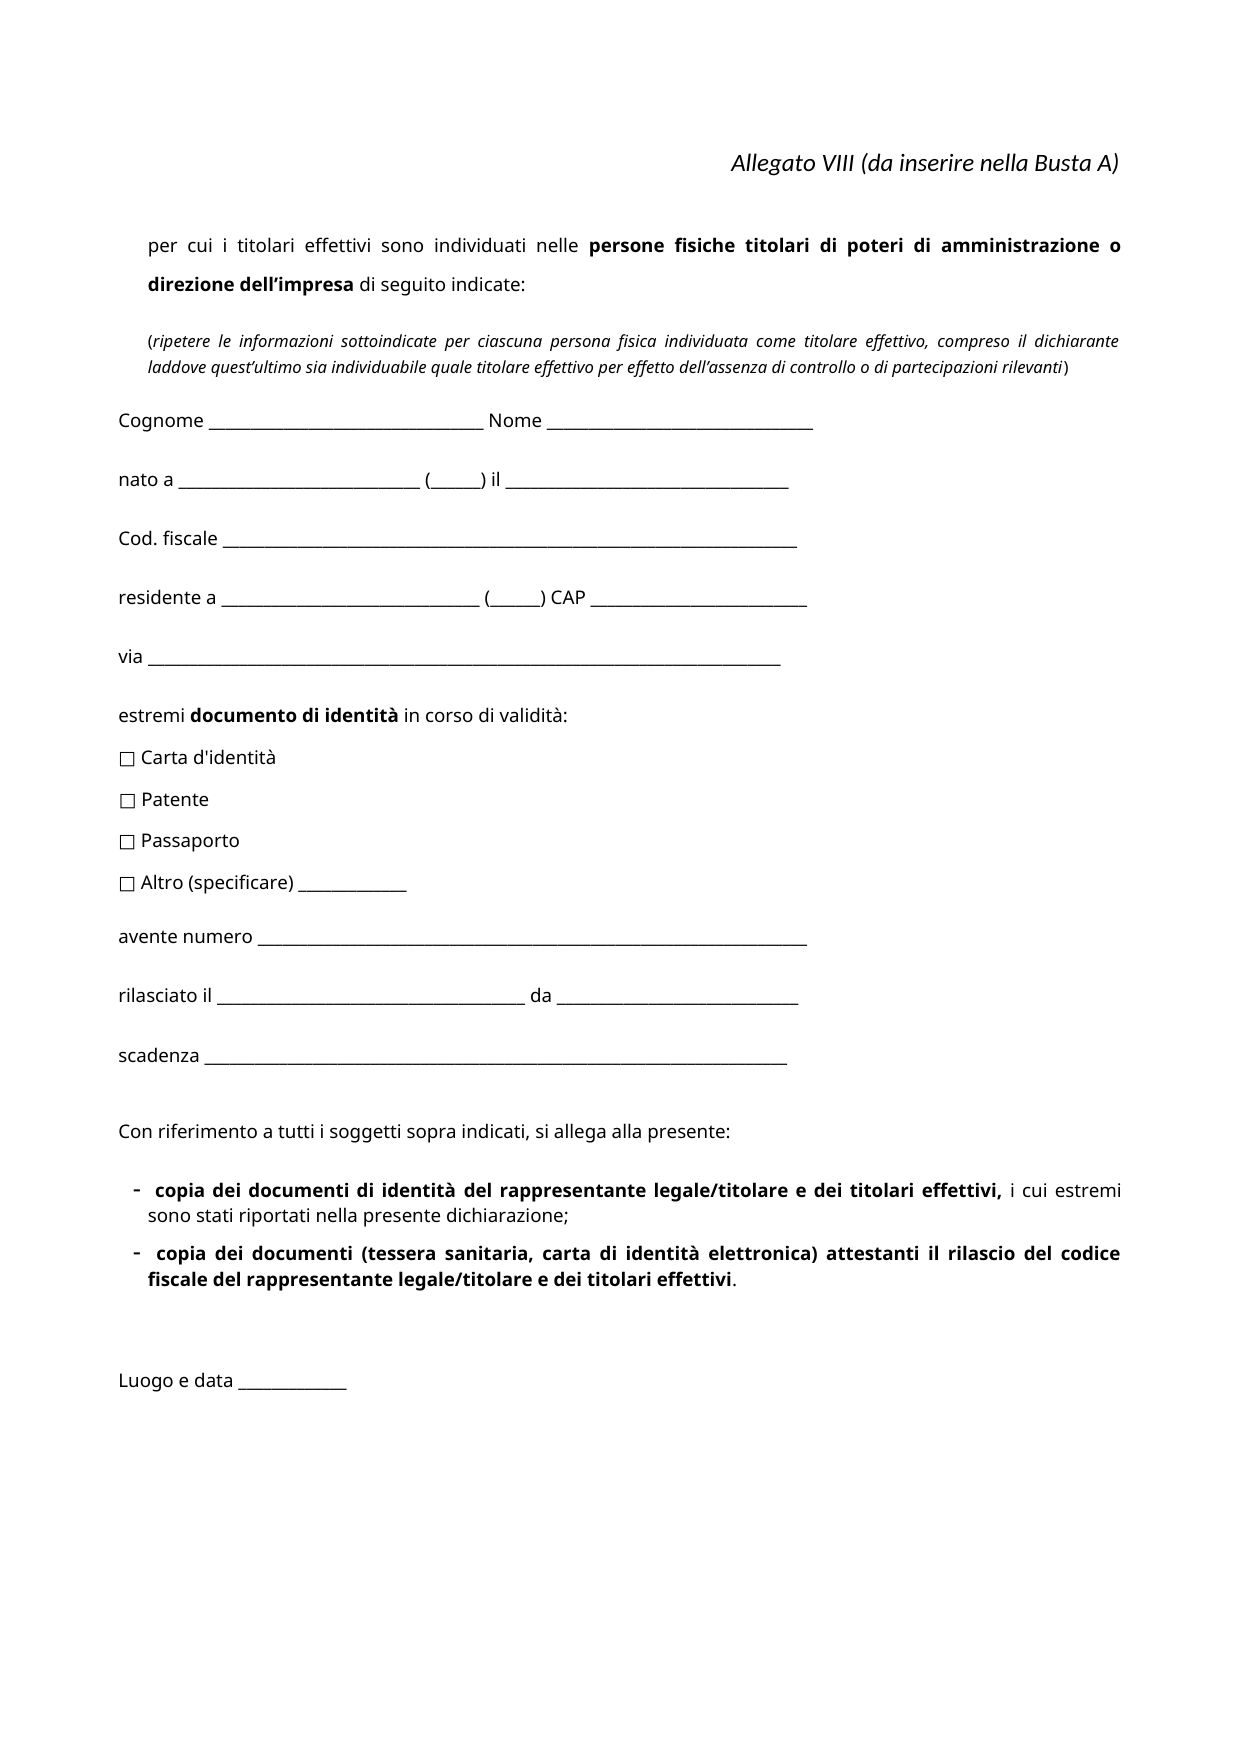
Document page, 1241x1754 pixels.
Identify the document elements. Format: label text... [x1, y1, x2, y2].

text avente numero __________________________________________________________________ [118, 924, 1122, 949]
text Cognome _________________________________ Nome ________________________________ [118, 407, 1122, 433]
text via ____________________________________________________________________________ [118, 643, 1122, 669]
text □ Altro (specificare) _____________ [118, 869, 1122, 895]
list copia dei documenti di identità del rappresentante legale/titolare e dei titolari effettivi, i cui estremi sono stati riportati nella presente dichiarazione; [133, 1177, 1122, 1228]
text Luogo e data _____________ [118, 1368, 1122, 1393]
text nato a _____________________________ (______) il __________________________________ [118, 466, 1122, 492]
list copia dei documenti (tessera sanitaria, carta di identità elettronica) attestanti il rilascio del codice fiscale del rappresentante legale/titolare e dei titolari effettivi. [133, 1241, 1122, 1292]
text □ Patente [118, 786, 1122, 811]
text rilasciato il _____________________________________ da _____________________________ [118, 983, 1122, 1008]
text residente a _______________________________ (______) CAP __________________________ [118, 584, 1122, 610]
text □ Carta d'identità [118, 744, 1122, 770]
text estremi documento di identità in corso di validità: [118, 702, 1122, 728]
text (ripetere le informazioni sottoindicate per ciascuna persona fisica individuata come titolare effettivo, compreso il dichiarante laddove quest’ultimo sia individuabile quale titolare effettivo per effetto dell’assenza di controllo o di partecipazioni rilevanti) [148, 330, 1122, 379]
text Con riferimento a tutti i soggetti sopra indicati, si allega alla presente: [118, 1118, 1122, 1144]
text Cod. fiscale _____________________________________________________________________ [118, 525, 1122, 551]
text □ Passaporto [118, 828, 1122, 853]
text scadenza ______________________________________________________________________ [118, 1042, 1122, 1067]
text per cui i titolari effettivi sono individuati nelle persone fisiche titolari di poteri di amministrazione o direzione dell’impresa di seguito indicate: [148, 233, 1122, 296]
